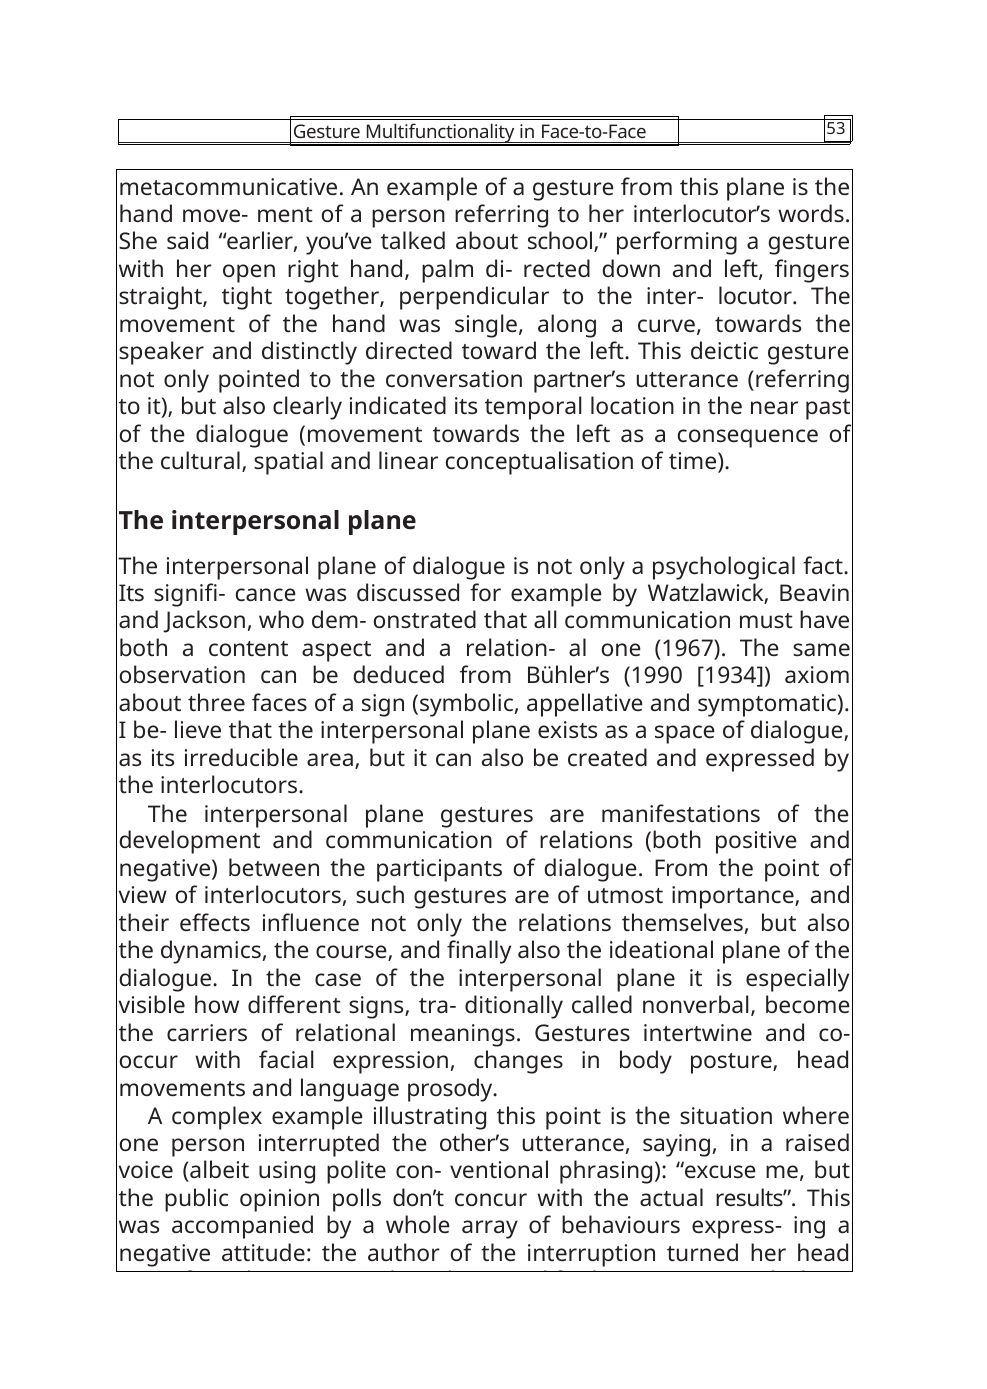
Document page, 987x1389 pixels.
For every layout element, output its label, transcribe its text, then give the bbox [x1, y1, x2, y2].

text Gesture Multifunctionality in Face-to-Face Dialogue [293, 120, 678, 144]
text A complex example illustrating this point is the situation where one person interrupted the other’s utterance, saying, in a raised voice (albeit using polite con- ventional phrasing): “excuse me, but the public opinion polls don’t concur with the actual results”. This was accompanied by a whole array of behaviours express- ing a negative attitude: the author of the interruption turned her head away from her partner, her chin was lifted, eyes narrowed, there was no eye-contact. There also occurred a gesture: one hand, reached towards the interlocutor, with palm first directed downwards, was then raised and drawn closer to the gesturers face, creating a kind of a blockade, a barrier. [118, 1103, 851, 1271]
text The interpersonal plane [118, 503, 852, 537]
text The interpersonal plane of dialogue is not only a psychological fact. Its signifi- cance was discussed for example by Watzlawick, Beavin and Jackson, who dem- onstrated that all communication must have both a content aspect and a relation- al one (1967). The same observation can be deduced from Bühler’s (1990 [1934]) axiom about three faces of a sign (symbolic, appellative and symptomatic). I be- lieve that the interpersonal plane exists as a space of dialogue, as its irreducible area, but it can also be created and expressed by the interlocutors. [118, 553, 851, 800]
text 535 [826, 120, 850, 141]
text The interpersonal plane gestures are manifestations of the development and communication of relations (both positive and negative) between the participants of dialogue. From the point of view of interlocutors, such gestures are of utmost importance, and their effects influence not only the relations themselves, but also the dynamics, the course, and finally also the ideational plane of the dialogue. In the case of the interpersonal plane it is especially visible how different signs, tra- ditionally called nonverbal, become the carriers of relational meanings. Gestures intertwine and co-occur with facial expression, changes in body posture, head movements and language prosody. [118, 800, 851, 1103]
text metacommunicative. An example of a gesture from this plane is the hand move- ment of a person referring to her interlocutor’s words. She said “earlier, you’ve talked about school,” performing a gesture with her open right hand, palm di- rected down and left, fingers straight, tight together, perpendicular to the inter- locutor. The movement of the hand was single, along a curve, towards the speaker and distinctly directed toward the left. This deictic gesture not only pointed to the conversation partner’s utterance (referring to it), but also clearly indicated its temporal location in the near past of the dialogue (movement towards the left as a consequence of the cultural, spatial and linear conceptualisation of time). [118, 174, 851, 476]
